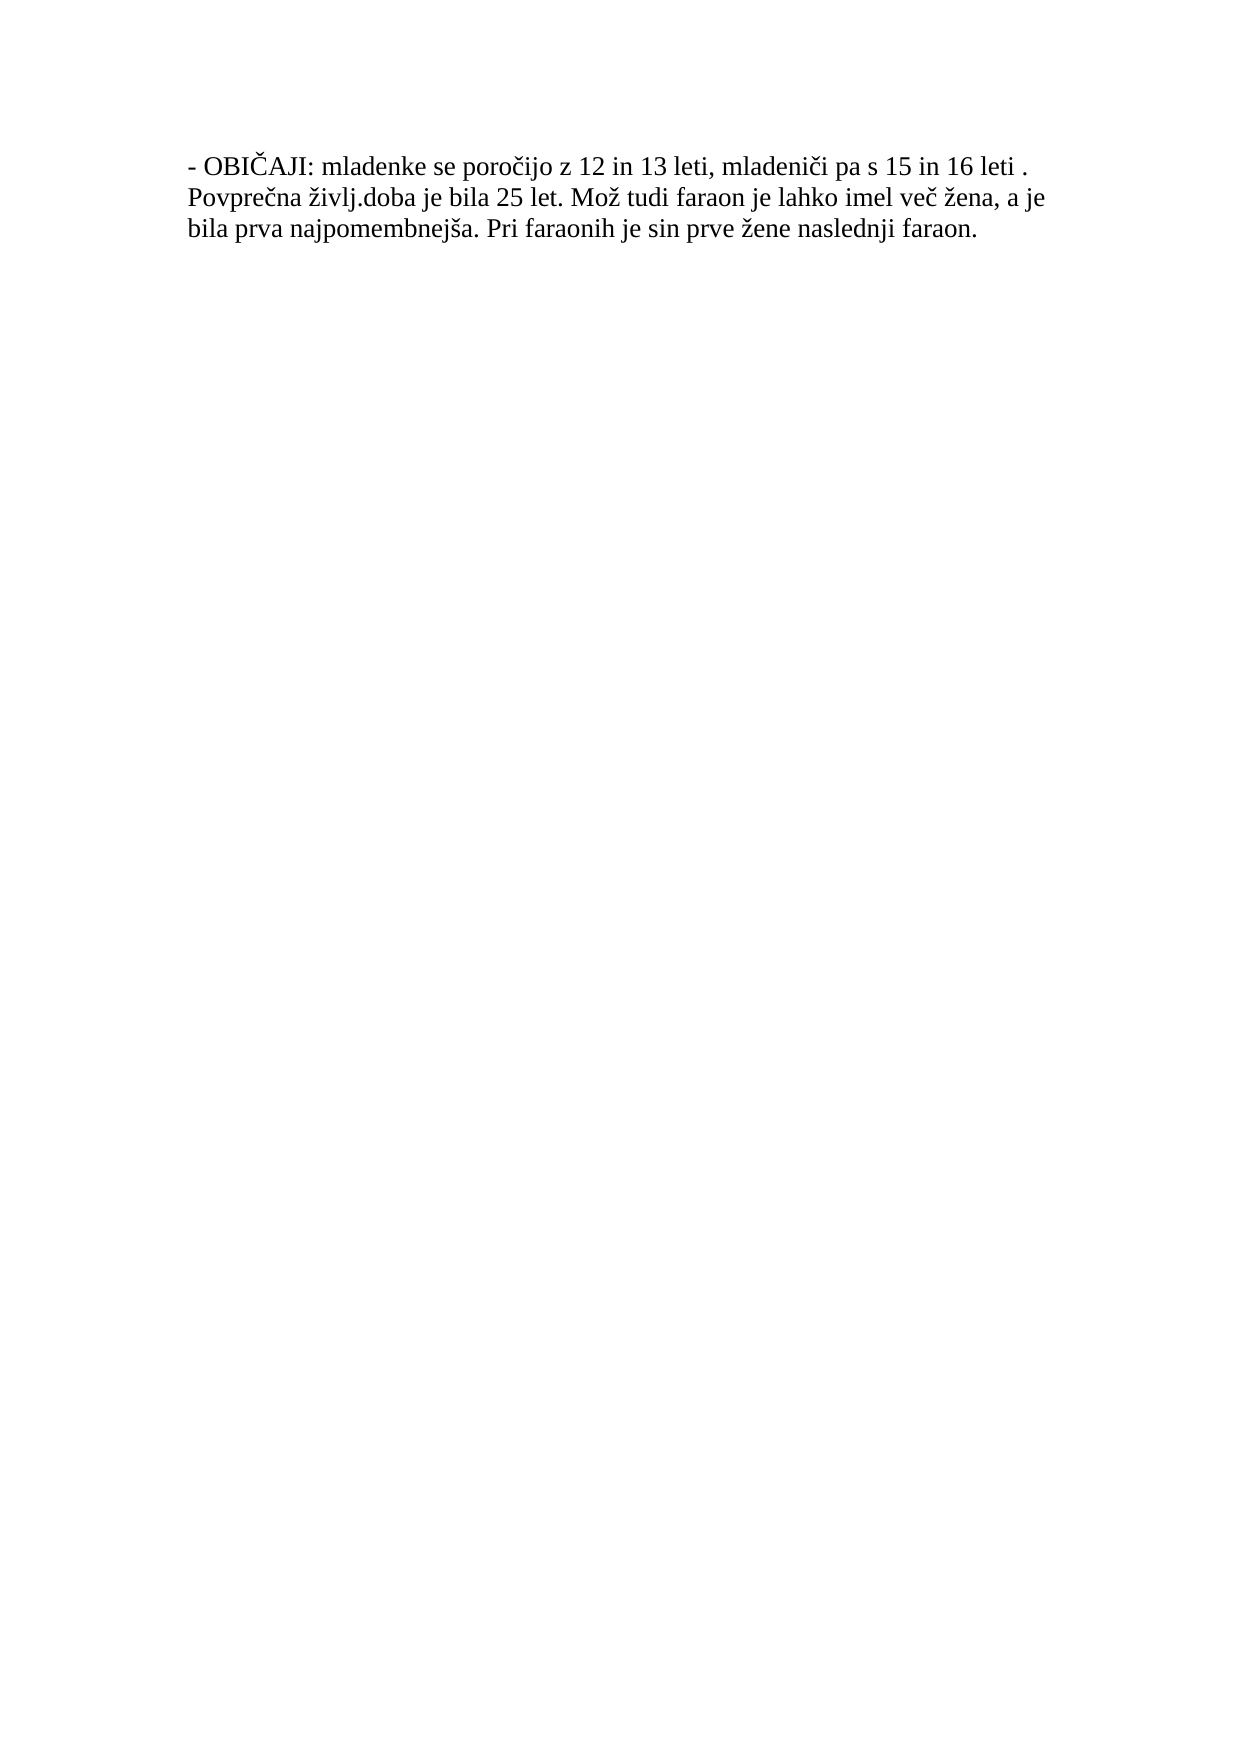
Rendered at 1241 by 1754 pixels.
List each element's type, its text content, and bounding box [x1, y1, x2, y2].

text - OBIČAJI: mladenke se poročijo z 12 in 13 leti, mladeniči pa s 15 in 16 leti . Povprečna življ.doba je bila 25 let. Mož tudi faraon je lahko imel več žena, a je bila prva najpomembnejša. Pri faraonih je sin prve žene naslednji faraon. [187, 150, 1053, 243]
